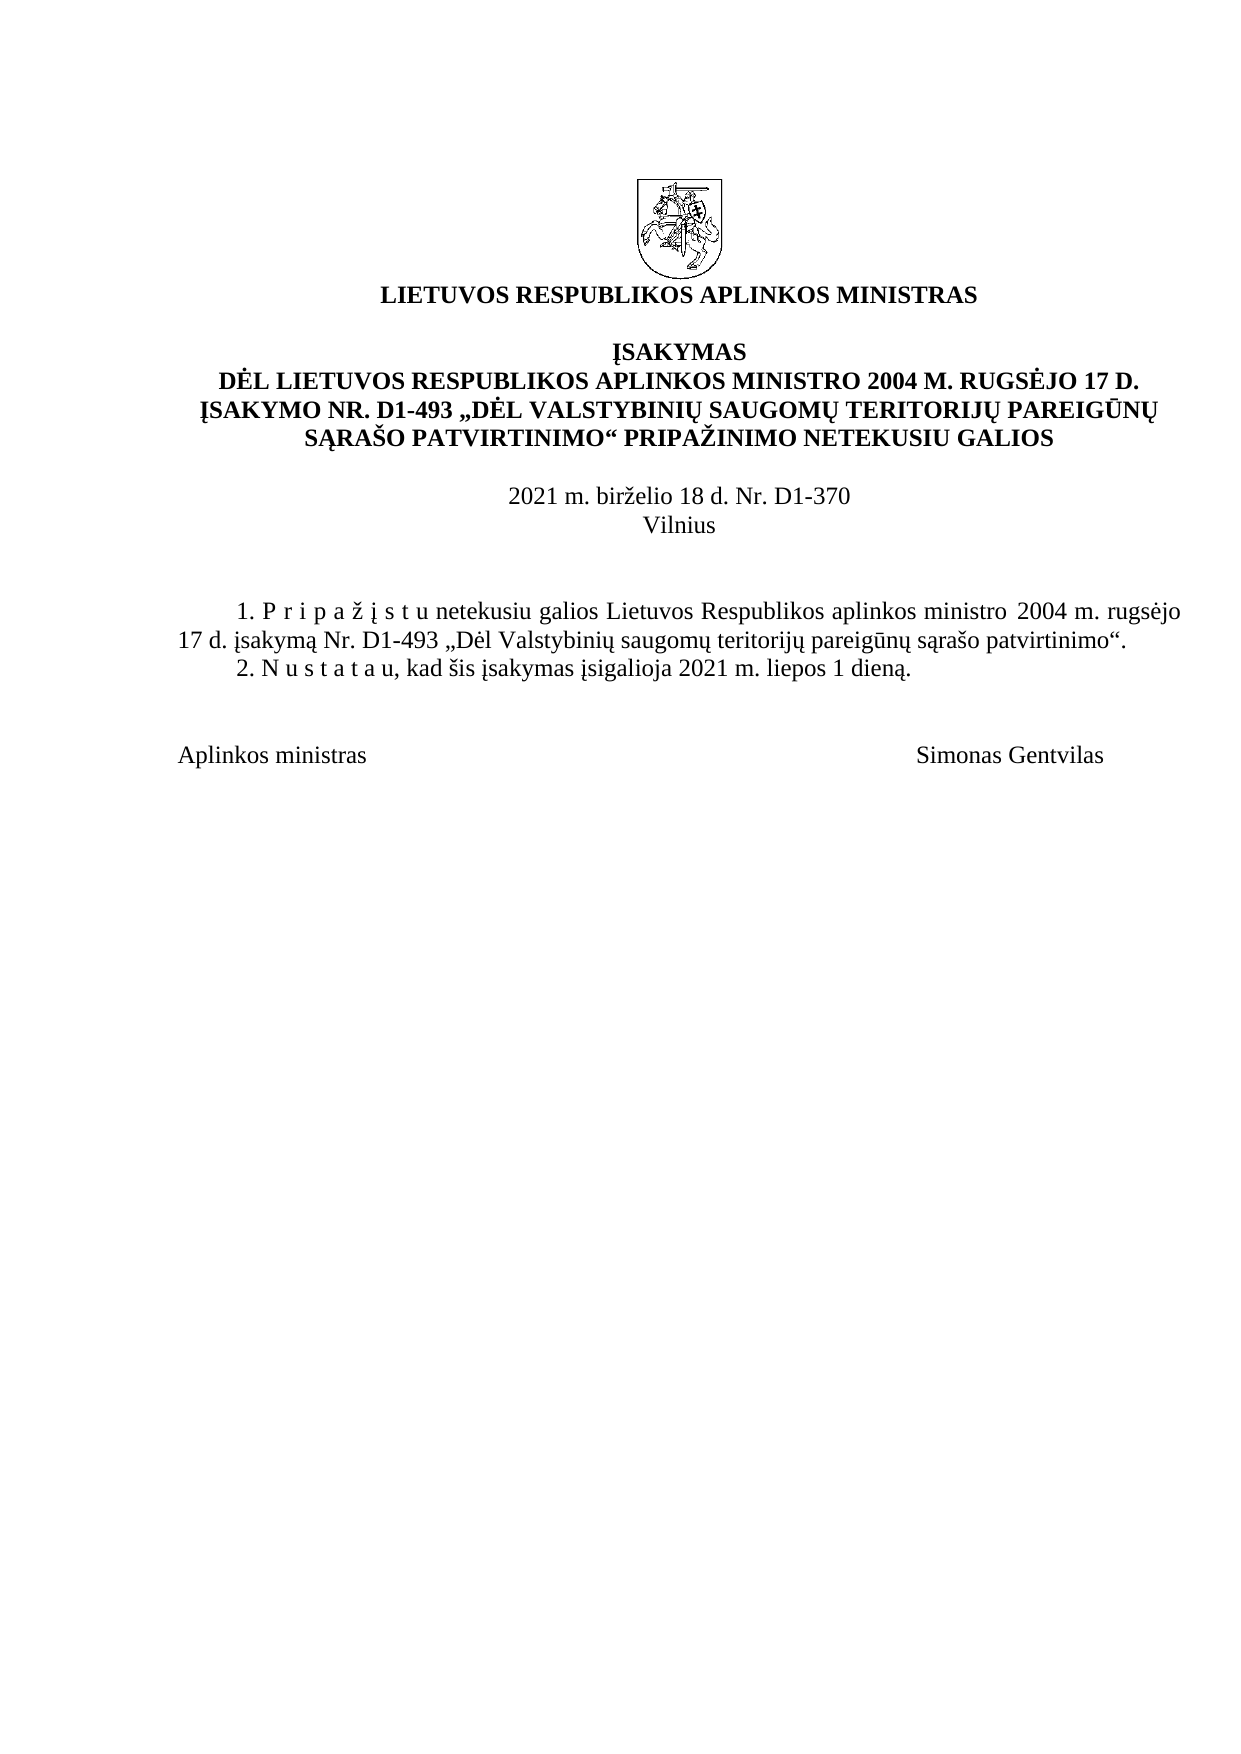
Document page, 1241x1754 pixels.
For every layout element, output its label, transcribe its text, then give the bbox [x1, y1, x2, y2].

text Vilnius [177, 510, 1181, 567]
text 2021 m. birželio 18 d. Nr. D1-370 [177, 481, 1181, 510]
text DĖL LIETUVOS RESPUBLIKOS APLINKOS MINISTRO 2004 M. RUGSĖJO 17 D. ĮSAKYMO NR. D1-493 „DĖL VALSTYBINIŲ SAUGOMŲ TERITORIJŲ PAREIGŪNŲ SĄRAŠO PATVIRTINIMO“ PRIPAŽINIMO NETEKUSIU GALIOS [177, 366, 1181, 452]
text LIETUVOS RESPUBLIKOS APLINKOS MINISTRAS [177, 280, 1181, 337]
text ĮSAKYMAS [177, 337, 1181, 366]
text 1. P r i p a ž į s t u netekusiu galios Lietuvos Respublikos aplinkos ministro 2004 m. rugsėjo 17 d. įsakymą Nr. D1-493 „Dėl Valstybinių saugomų teritorijų pareigūnų sąrašo patvirtinimo“. [177, 596, 1181, 653]
text 2. N u s t a t a u, kad šis įsakymas įsigalioja 2021 m. liepos 1 dieną. [177, 653, 1181, 682]
text Aplinkos ministras Simonas Gentvilas [177, 740, 1181, 768]
